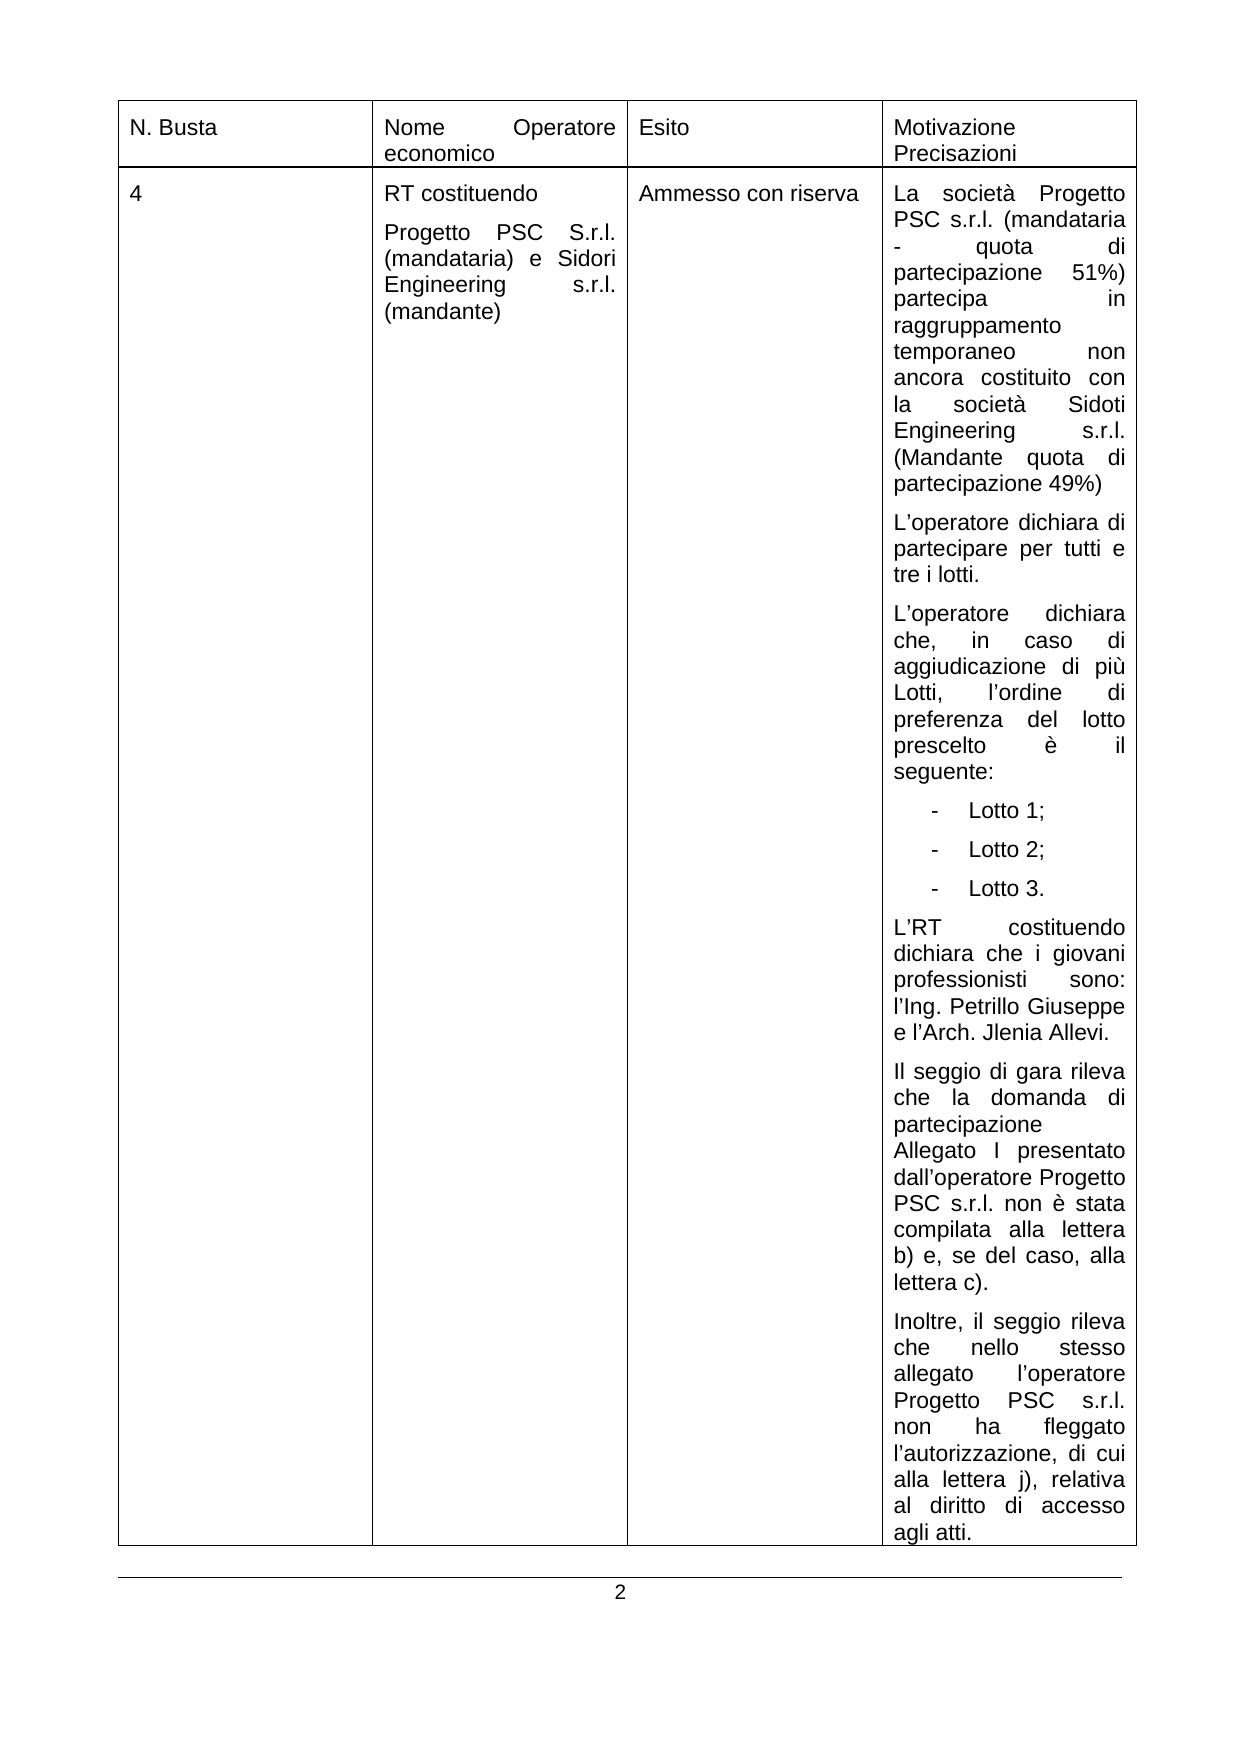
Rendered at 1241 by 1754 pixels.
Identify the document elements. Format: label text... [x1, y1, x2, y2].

table_cell 4 [119, 168, 372, 1545]
table_cell RT costituendo Progetto PSC S.r.l. (mandataria) e Sidori Engineering s.r.l. (mandante) [373, 168, 627, 1545]
table_cell La società Progetto PSC s.r.l. (mandataria - quota di partecipazione 51%) partecipa in raggruppamento temporaneo non ancora costituito con la società Sidoti Engineering s.r.l. (Mandante quota di partecipazione 49%) L’operatore dichiara di partecipare per tutti e tre i lotti. L’operatore dichiara che, in caso di aggiudicazione di più Lotti, l’ordine di preferenza del lotto prescelto è il seguente: Lotto 1; Lotto 2; Lotto 3. L’RT costituendo dichiara che i giovani professionisti sono: l’Ing. Petrillo Giuseppe e l’Arch. Jlenia Allevi. Il seggio di gara rileva che la domanda di partecipazione Allegato I presentato dall’operatore Progetto PSC s.r.l. non è stata compilata alla lettera b) e, se del caso, alla lettera c). Inoltre, il seggio rileva che nello stesso allegato l’operatore Progetto PSC s.r.l. non ha fleggato l’autorizzazione, di cui alla lettera j), relativa al diritto di accesso agli atti. [883, 168, 1136, 1545]
table_header Motivazione Precisazioni [883, 101, 1136, 166]
table_cell Ammesso con riserva [628, 168, 882, 1545]
table_header N. Busta [119, 101, 372, 166]
table_header Esito [628, 101, 882, 166]
table_header Nome Operatore economico [373, 101, 627, 166]
